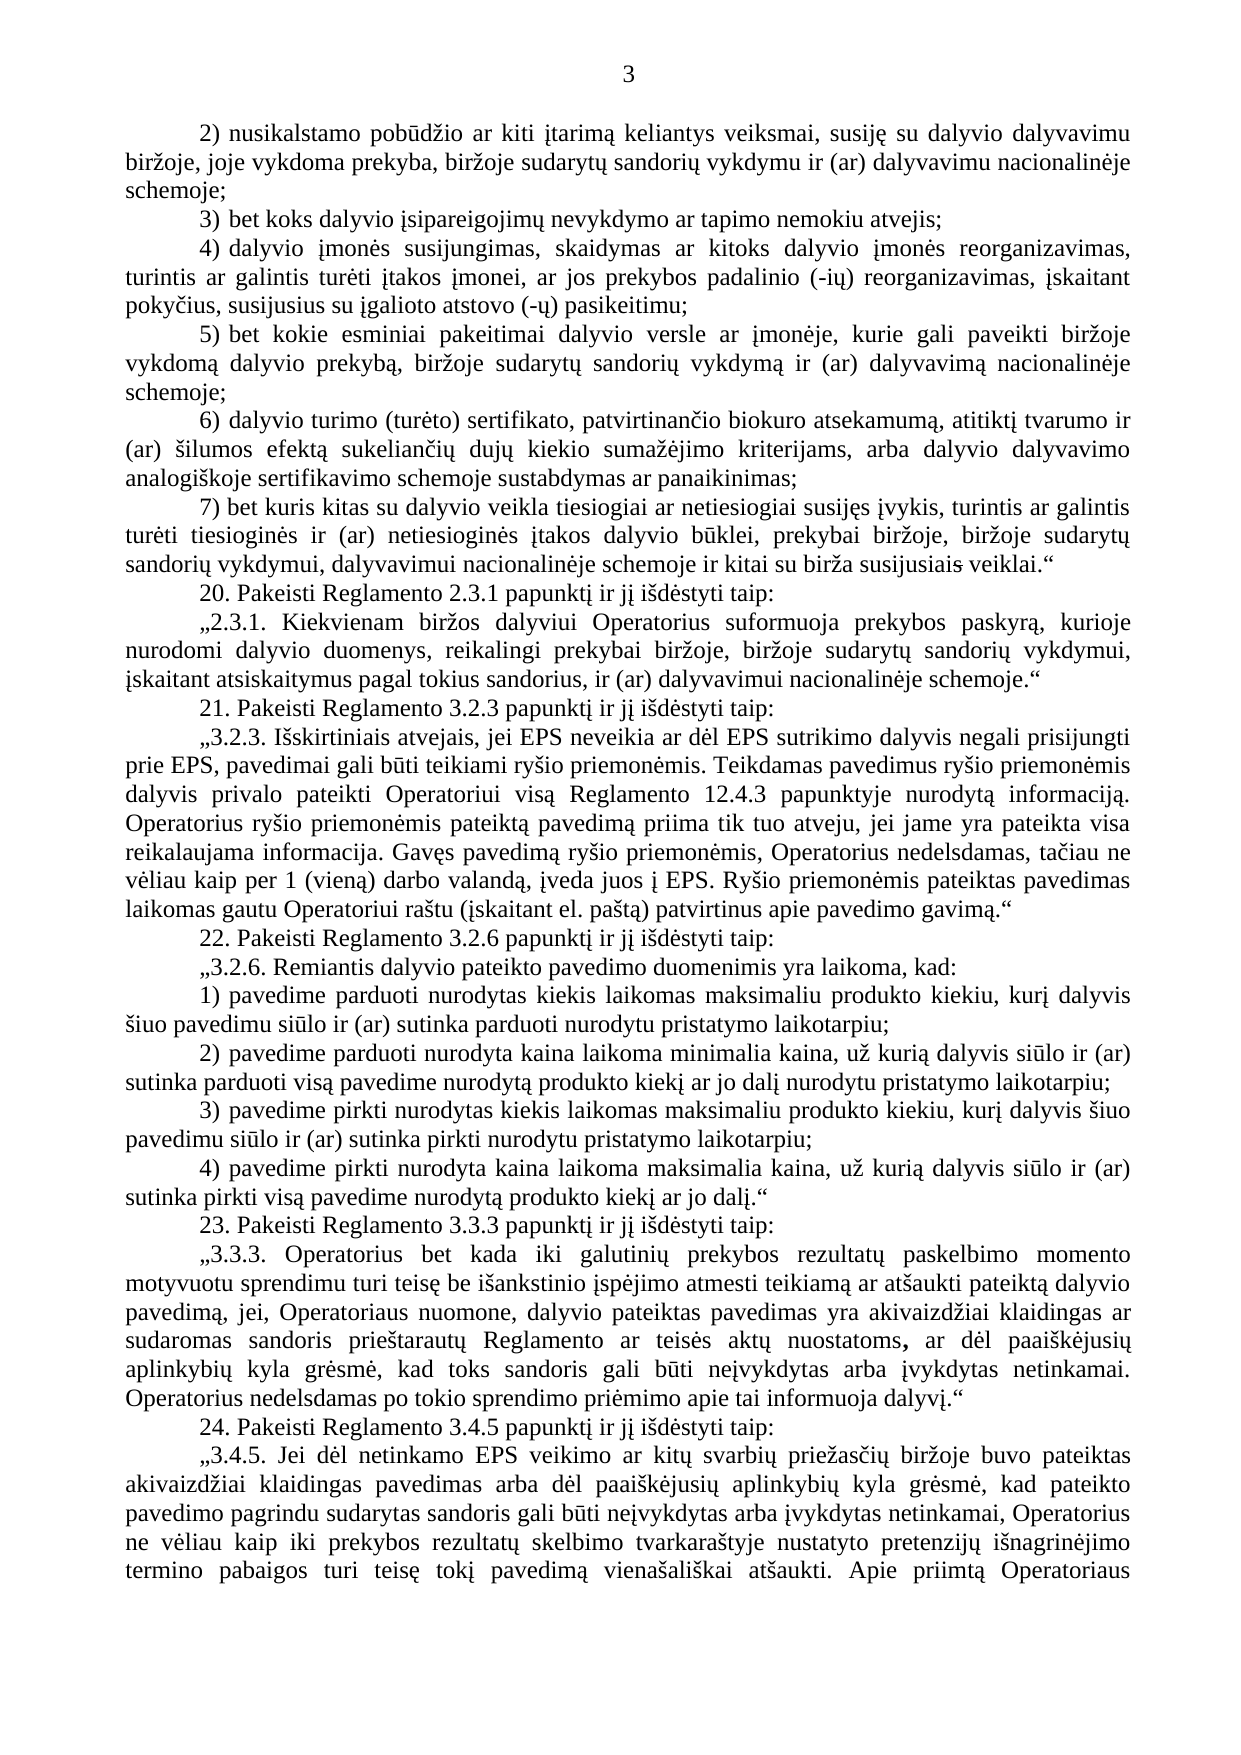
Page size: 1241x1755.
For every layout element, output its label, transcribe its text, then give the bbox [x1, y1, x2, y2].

subtitle 1) pavedime parduoti nurodytas kiekis laikomas maksimaliu produkto kiekiu, kurį dalyvis šiuo pavedimu siūlo ir (ar) sutinka parduoti nurodytu pristatymo laikotarpiu; [125, 981, 1132, 1038]
text „3.3.3. Operatorius bet kada iki galutinių prekybos rezultatų paskelbimo momento motyvuotu sprendimu turi teisę be išankstinio įspėjimo atmesti teikiamą ar atšaukti pateiktą dalyvio pavedimą, jei, Operatoriaus nuomone, dalyvio pateiktas pavedimas yra akivaizdžiai klaidingas ar sudaromas sandoris prieštarautų Reglamento ar teisės aktų nuostatoms, ar dėl paaiškėjusių aplinkybių kyla grėsmė, kad toks sandoris gali būti neįvykdytas arba įvykdytas netinkamai. Operatorius nedelsdamas po tokio sprendimo priėmimo apie tai informuoja dalyvį.“ [125, 1239, 1132, 1412]
subtitle 2) nusikalstamo pobūdžio ar kiti įtarimą keliantys veiksmai, susiję su dalyvio dalyvavimu biržoje, joje vykdoma prekyba, biržoje sudarytų sandorių vykdymu ir (ar) dalyvavimu nacionalinėje schemoje; [125, 118, 1132, 204]
text 24. Pakeisti Reglamento 3.4.5 papunktį ir jį išdėstyti taip: [125, 1412, 1132, 1441]
subtitle 3) pavedime pirkti nurodytas kiekis laikomas maksimaliu produkto kiekiu, kurį dalyvis šiuo pavedimu siūlo ir (ar) sutinka pirkti nurodytu pristatymo laikotarpiu; [125, 1096, 1132, 1153]
subtitle 7) bet kuris kitas su dalyvio veikla tiesiogiai ar netiesiogiai susijęs įvykis, turintis ar galintis turėti tiesioginės ir (ar) netiesioginės įtakos dalyvio būklei, prekybai biržoje, biržoje sudarytų sandorių vykdymui, dalyvavimui nacionalinėje schemoje ir kitai su birža susijusiais veiklai.“ [125, 492, 1132, 578]
subtitle 6) dalyvio turimo (turėto) sertifikato, patvirtinančio biokuro atsekamumą, atitiktį tvarumo ir (ar) šilumos efektą sukeliančių dujų kiekio sumažėjimo kriterijams, arba dalyvio dalyvavimo analogiškoje sertifikavimo schemoje sustabdymas ar panaikinimas; [125, 406, 1132, 492]
text 21. Pakeisti Reglamento 3.2.3 papunktį ir jį išdėstyti taip: [125, 693, 1132, 722]
text „3.4.5. Jei dėl netinkamo EPS veikimo ar kitų svarbių priežasčių biržoje buvo pateiktas akivaizdžiai klaidingas pavedimas arba dėl paaiškėjusių aplinkybių kyla grėsmė, kad pateikto pavedimo pagrindu sudarytas sandoris gali būti neįvykdytas arba įvykdytas netinkamai, Operatorius ne vėliau kaip iki prekybos rezultatų skelbimo tvarkaraštyje nustatyto pretenzijų išnagrinėjimo termino pabaigos turi teisę tokį pavedimą vienašališkai atšaukti. Apie priimtą Operatoriaus [125, 1441, 1132, 1584]
subtitle 3) bet koks dalyvio įsipareigojimų nevykdymo ar tapimo nemokiu atvejis; [125, 204, 1132, 233]
subtitle 5) bet kokie esminiai pakeitimai dalyvio versle ar įmonėje, kurie gali paveikti biržoje vykdomą dalyvio prekybą, biržoje sudarytų sandorių vykdymą ir (ar) dalyvavimą nacionalinėje schemoje; [125, 319, 1132, 406]
text 23. Pakeisti Reglamento 3.3.3 papunktį ir jį išdėstyti taip: [125, 1211, 1132, 1239]
text „3.2.6. Remiantis dalyvio pateikto pavedimo duomenimis yra laikoma, kad: [125, 952, 1132, 981]
subtitle 20. Pakeisti Reglamento 2.3.1 papunktį ir jį išdėstyti taip: [125, 578, 1132, 607]
text „3.2.3. Išskirtiniais atvejais, jei EPS neveikia ar dėl EPS sutrikimo dalyvis negali prisijungti prie EPS, pavedimai gali būti teikiami ryšio priemonėmis. Teikdamas pavedimus ryšio priemonėmis dalyvis privalo pateikti Operatoriui visą Reglamento 12.4.3 papunktyje nurodytą informaciją. Operatorius ryšio priemonėmis pateiktą pavedimą priima tik tuo atveju, jei jame yra pateikta visa reikalaujama informacija. Gavęs pavedimą ryšio priemonėmis, Operatorius nedelsdamas, tačiau ne vėliau kaip per 1 (vieną) darbo valandą, įveda juos į EPS. Ryšio priemonėmis pateiktas pavedimas laikomas gautu Operatoriui raštu (įskaitant el. paštą) patvirtinus apie pavedimo gavimą.“ [125, 722, 1132, 923]
text 22. Pakeisti Reglamento 3.2.6 papunktį ir jį išdėstyti taip: [125, 923, 1132, 952]
subtitle 4) dalyvio įmonės susijungimas, skaidymas ar kitoks dalyvio įmonės reorganizavimas, turintis ar galintis turėti įtakos įmonei, ar jos prekybos padalinio (-ių) reorganizavimas, įskaitant pokyčius, susijusius su įgalioto atstovo (-ų) pasikeitimu; [125, 233, 1132, 319]
text „2.3.1. Kiekvienam biržos dalyviui Operatorius suformuoja prekybos paskyrą, kurioje nurodomi dalyvio duomenys, reikalingi prekybai biržoje, biržoje sudarytų sandorių vykdymui, įskaitant atsiskaitymus pagal tokius sandorius, ir (ar) dalyvavimui nacionalinėje schemoje.“ [125, 607, 1132, 693]
subtitle 2) pavedime parduoti nurodyta kaina laikoma minimalia kaina, už kurią dalyvis siūlo ir (ar) sutinka parduoti visą pavedime nurodytą produkto kiekį ar jo dalį nurodytu pristatymo laikotarpiu; [125, 1038, 1132, 1096]
text 4) pavedime pirkti nurodyta kaina laikoma maksimalia kaina, už kurią dalyvis siūlo ir (ar) sutinka pirkti visą pavedime nurodytą produkto kiekį ar jo dalį.“ [125, 1153, 1132, 1211]
